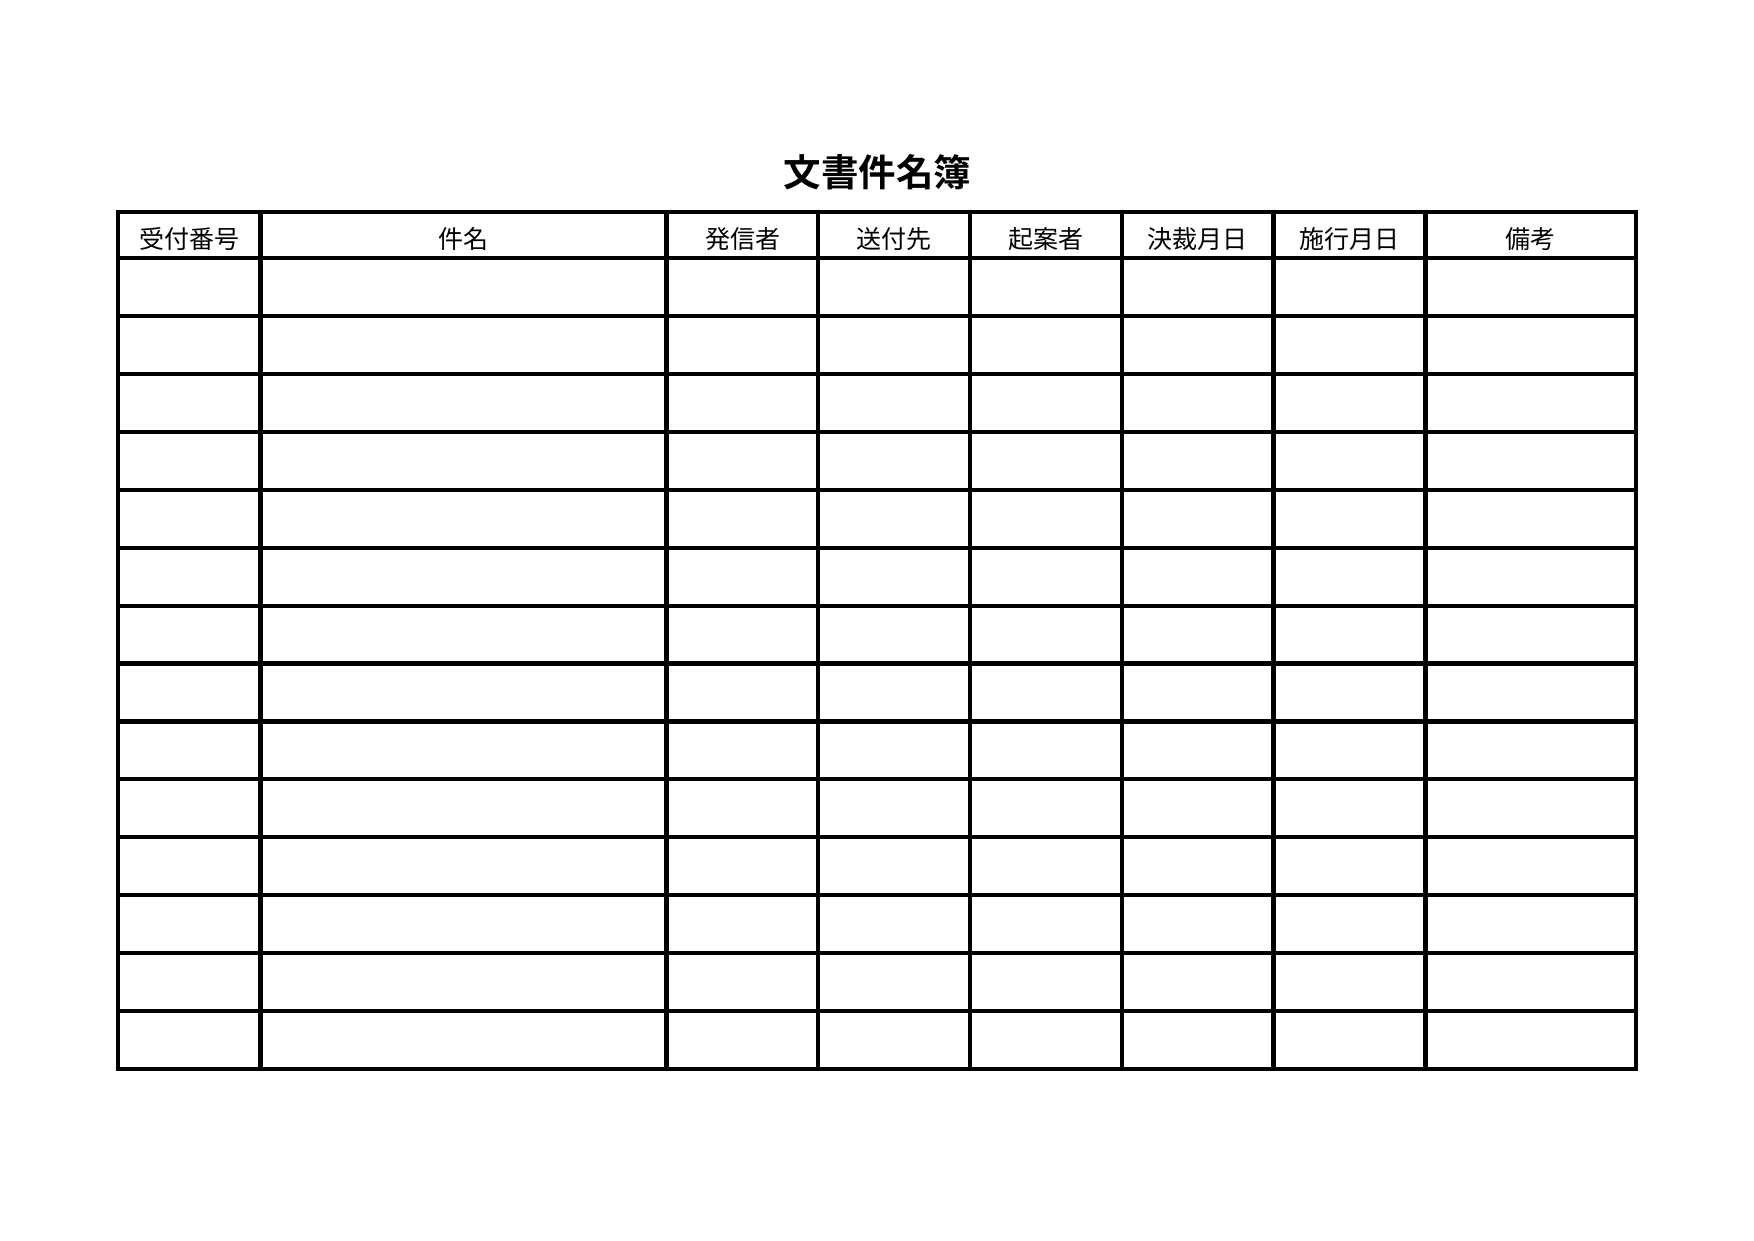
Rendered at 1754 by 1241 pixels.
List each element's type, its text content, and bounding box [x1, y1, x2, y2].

table_cell [669, 550, 816, 603]
table_cell [669, 492, 816, 546]
table_cell [263, 1013, 664, 1067]
table_cell [120, 897, 258, 951]
table_cell [1276, 724, 1423, 777]
table_cell [972, 1013, 1120, 1067]
table_cell [669, 434, 816, 488]
table_cell [1276, 260, 1423, 314]
table_cell [120, 839, 258, 893]
table_cell [820, 839, 968, 893]
table_cell [1428, 839, 1634, 893]
table_cell [1276, 666, 1423, 719]
table_cell [1124, 666, 1271, 719]
table_cell [820, 955, 968, 1009]
table_cell [120, 550, 258, 603]
table_cell [120, 318, 258, 372]
table_cell [669, 318, 816, 372]
table_cell [1124, 434, 1271, 488]
table_cell [972, 897, 1120, 951]
table_cell [263, 839, 664, 893]
table_cell [1124, 781, 1271, 835]
table_cell [1276, 608, 1423, 661]
table_cell [972, 608, 1120, 661]
table_cell [669, 897, 816, 951]
table_cell [1276, 550, 1423, 603]
table_cell [1124, 318, 1271, 372]
table_cell [669, 376, 816, 430]
table_cell [972, 781, 1120, 835]
table_cell [820, 260, 968, 314]
table_cell [669, 1013, 816, 1067]
table_cell [263, 318, 664, 372]
table_cell [120, 955, 258, 1009]
table_cell [972, 376, 1120, 430]
table_cell [120, 260, 258, 314]
table_header 送付先 [820, 214, 968, 256]
table_cell [1428, 318, 1634, 372]
table_cell [1124, 492, 1271, 546]
table_cell [263, 492, 664, 546]
table_cell [263, 550, 664, 603]
table_header 備考 [1428, 214, 1634, 256]
table_cell [669, 724, 816, 777]
table_cell [1276, 492, 1423, 546]
table_cell [1124, 724, 1271, 777]
table_cell [820, 608, 968, 661]
table_cell [820, 724, 968, 777]
table_cell [820, 376, 968, 430]
table_cell [120, 492, 258, 546]
table_cell [1124, 897, 1271, 951]
table_cell [1428, 666, 1634, 719]
table_cell [669, 955, 816, 1009]
table_cell [669, 260, 816, 314]
table_cell [669, 781, 816, 835]
table_cell [120, 376, 258, 430]
table_header 施行月日 [1276, 214, 1423, 256]
table_cell [1124, 608, 1271, 661]
table_header 決裁月日 [1124, 214, 1271, 256]
table_cell [1276, 955, 1423, 1009]
table_cell [1276, 376, 1423, 430]
table_header 件名 [263, 214, 664, 256]
table_cell [1124, 839, 1271, 893]
table_cell [263, 434, 664, 488]
table_cell [820, 781, 968, 835]
table_cell [972, 318, 1120, 372]
title 文書件名簿 [118, 143, 1636, 197]
table_cell [120, 781, 258, 835]
table_cell [1428, 897, 1634, 951]
table_cell [1428, 376, 1634, 430]
table_cell [1124, 550, 1271, 603]
table_cell [263, 608, 664, 661]
table_cell [972, 492, 1120, 546]
table_header 受付番号 [120, 214, 258, 256]
table_cell [820, 318, 968, 372]
table_cell [669, 666, 816, 719]
table_cell [972, 434, 1120, 488]
table_cell [120, 608, 258, 661]
table_cell [120, 724, 258, 777]
table_cell [972, 839, 1120, 893]
table_cell [669, 839, 816, 893]
table_cell [1276, 781, 1423, 835]
table_header 発信者 [669, 214, 816, 256]
table_cell [1428, 260, 1634, 314]
table_cell [1428, 608, 1634, 661]
table_cell [1276, 897, 1423, 951]
table_cell [820, 434, 968, 488]
table_cell [972, 724, 1120, 777]
table_cell [263, 376, 664, 430]
table_cell [1124, 376, 1271, 430]
table_cell [263, 666, 664, 719]
table_cell [820, 897, 968, 951]
table_cell [263, 724, 664, 777]
table_header 起案者 [972, 214, 1120, 256]
table_cell [120, 434, 258, 488]
table_cell [263, 897, 664, 951]
table_cell [1428, 955, 1634, 1009]
table_cell [1124, 955, 1271, 1009]
table_cell [1428, 492, 1634, 546]
table_cell [1124, 260, 1271, 314]
table_cell [669, 608, 816, 661]
table_cell [1276, 318, 1423, 372]
table_cell [972, 955, 1120, 1009]
table_cell [820, 492, 968, 546]
table_cell [820, 1013, 968, 1067]
table_cell [1428, 1013, 1634, 1067]
table_cell [120, 666, 258, 719]
table_cell [1428, 781, 1634, 835]
table_cell [1428, 434, 1634, 488]
table_cell [972, 550, 1120, 603]
table_cell [820, 666, 968, 719]
table_cell [263, 955, 664, 1009]
table_cell [972, 666, 1120, 719]
table_cell [1124, 1013, 1271, 1067]
table_cell [1276, 839, 1423, 893]
table_cell [820, 550, 968, 603]
table_cell [263, 260, 664, 314]
table_cell [263, 781, 664, 835]
table_cell [120, 1013, 258, 1067]
table_cell [1428, 550, 1634, 603]
table_cell [972, 260, 1120, 314]
table_cell [1428, 724, 1634, 777]
table_cell [1276, 1013, 1423, 1067]
table_cell [1276, 434, 1423, 488]
